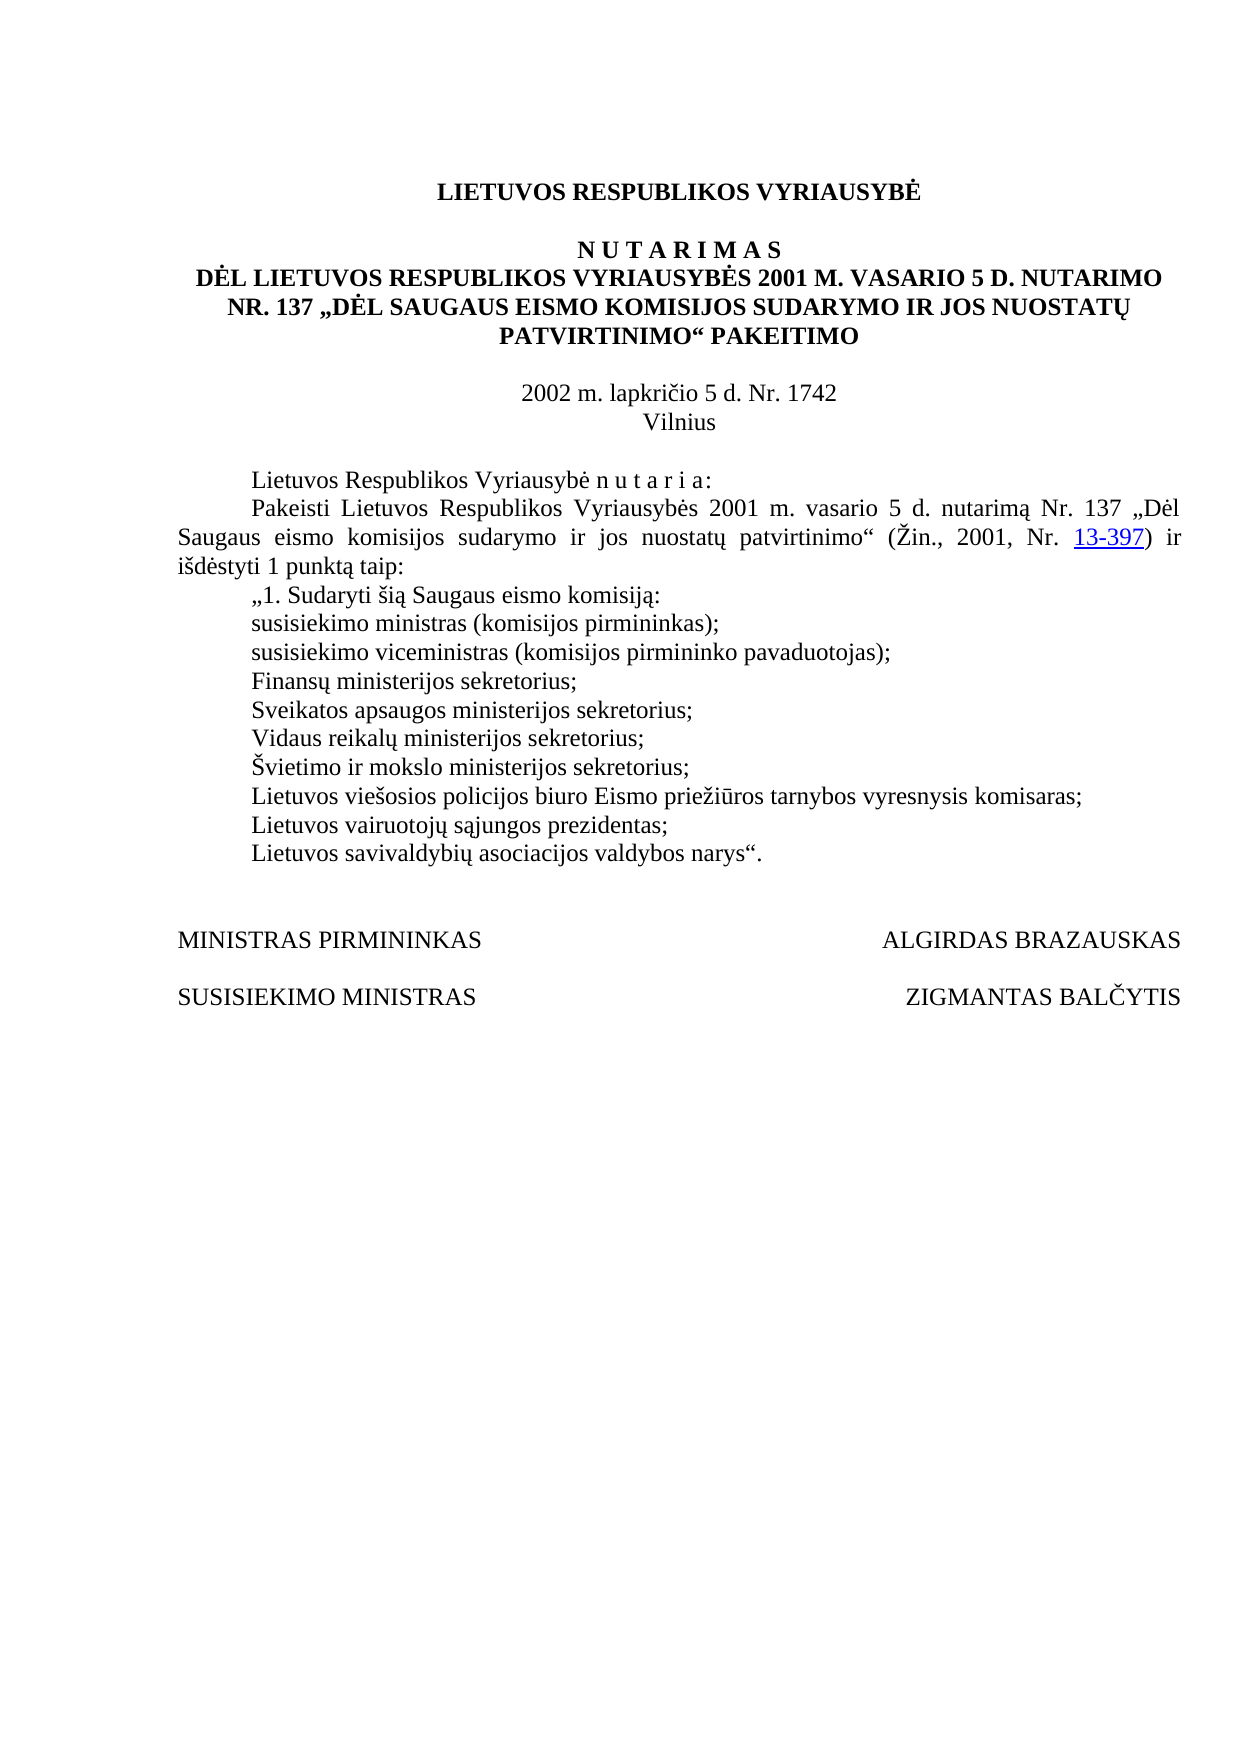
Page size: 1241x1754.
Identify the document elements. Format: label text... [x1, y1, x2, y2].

text 2002 m. lapkričio 5 d. Nr. 1742 [177, 378, 1181, 407]
text Lietuvos vairuotojų sąjungos prezidentas; [177, 810, 1181, 838]
text susisiekimo viceministras (komisijos pirmininko pavaduotojas); [177, 637, 1181, 666]
text Vidaus reikalų ministerijos sekretorius; [177, 723, 1181, 752]
text Vilnius [177, 407, 1181, 436]
text LIETUVOS RESPUBLIKOS VYRIAUSYBĖ [177, 177, 1181, 206]
text SUSISIEKIMO MINISTRAS ZIGMANTAS BALČYTIS [177, 982, 1181, 1011]
text Finansų ministerijos sekretorius; [177, 666, 1181, 695]
text Pakeisti Lietuvos Respublikos Vyriausybės 2001 m. vasario 5 d. nutarimą Nr. 137 „Dėl Saugaus eismo komisijos sudarymo ir jos nuostatų patvirtinimo“ (Žin., 2001, Nr. 13-397) ir išdėstyti 1 punktą taip: [177, 493, 1181, 580]
text Lietuvos Respublikos Vyriausybė nutaria: [177, 465, 1181, 493]
text DĖL LIETUVOS RESPUBLIKOS VYRIAUSYBĖS 2001 M. VASARIO 5 D. NUTARIMO NR. 137 „DĖL SAUGAUS EISMO KOMISIJOS SUDARYMO IR JOS NUOSTATŲ PATVIRTINIMO“ PAKEITIMO [177, 263, 1181, 350]
text Lietuvos viešosios policijos biuro Eismo priežiūros tarnybos vyresnysis komisaras; [177, 781, 1181, 810]
text Lietuvos savivaldybių asociacijos valdybos narys“. [177, 838, 1181, 867]
text „1. Sudaryti šią Saugaus eismo komisiją: [177, 580, 1181, 608]
text N U T A R I M A S [177, 235, 1181, 263]
text susisiekimo ministras (komisijos pirmininkas); [177, 608, 1181, 637]
text Sveikatos apsaugos ministerijos sekretorius; [177, 695, 1181, 723]
text Švietimo ir mokslo ministerijos sekretorius; [177, 752, 1181, 781]
text MINISTRAS PIRMININKAS ALGIRDAS BRAZAUSKAS [177, 925, 1181, 953]
